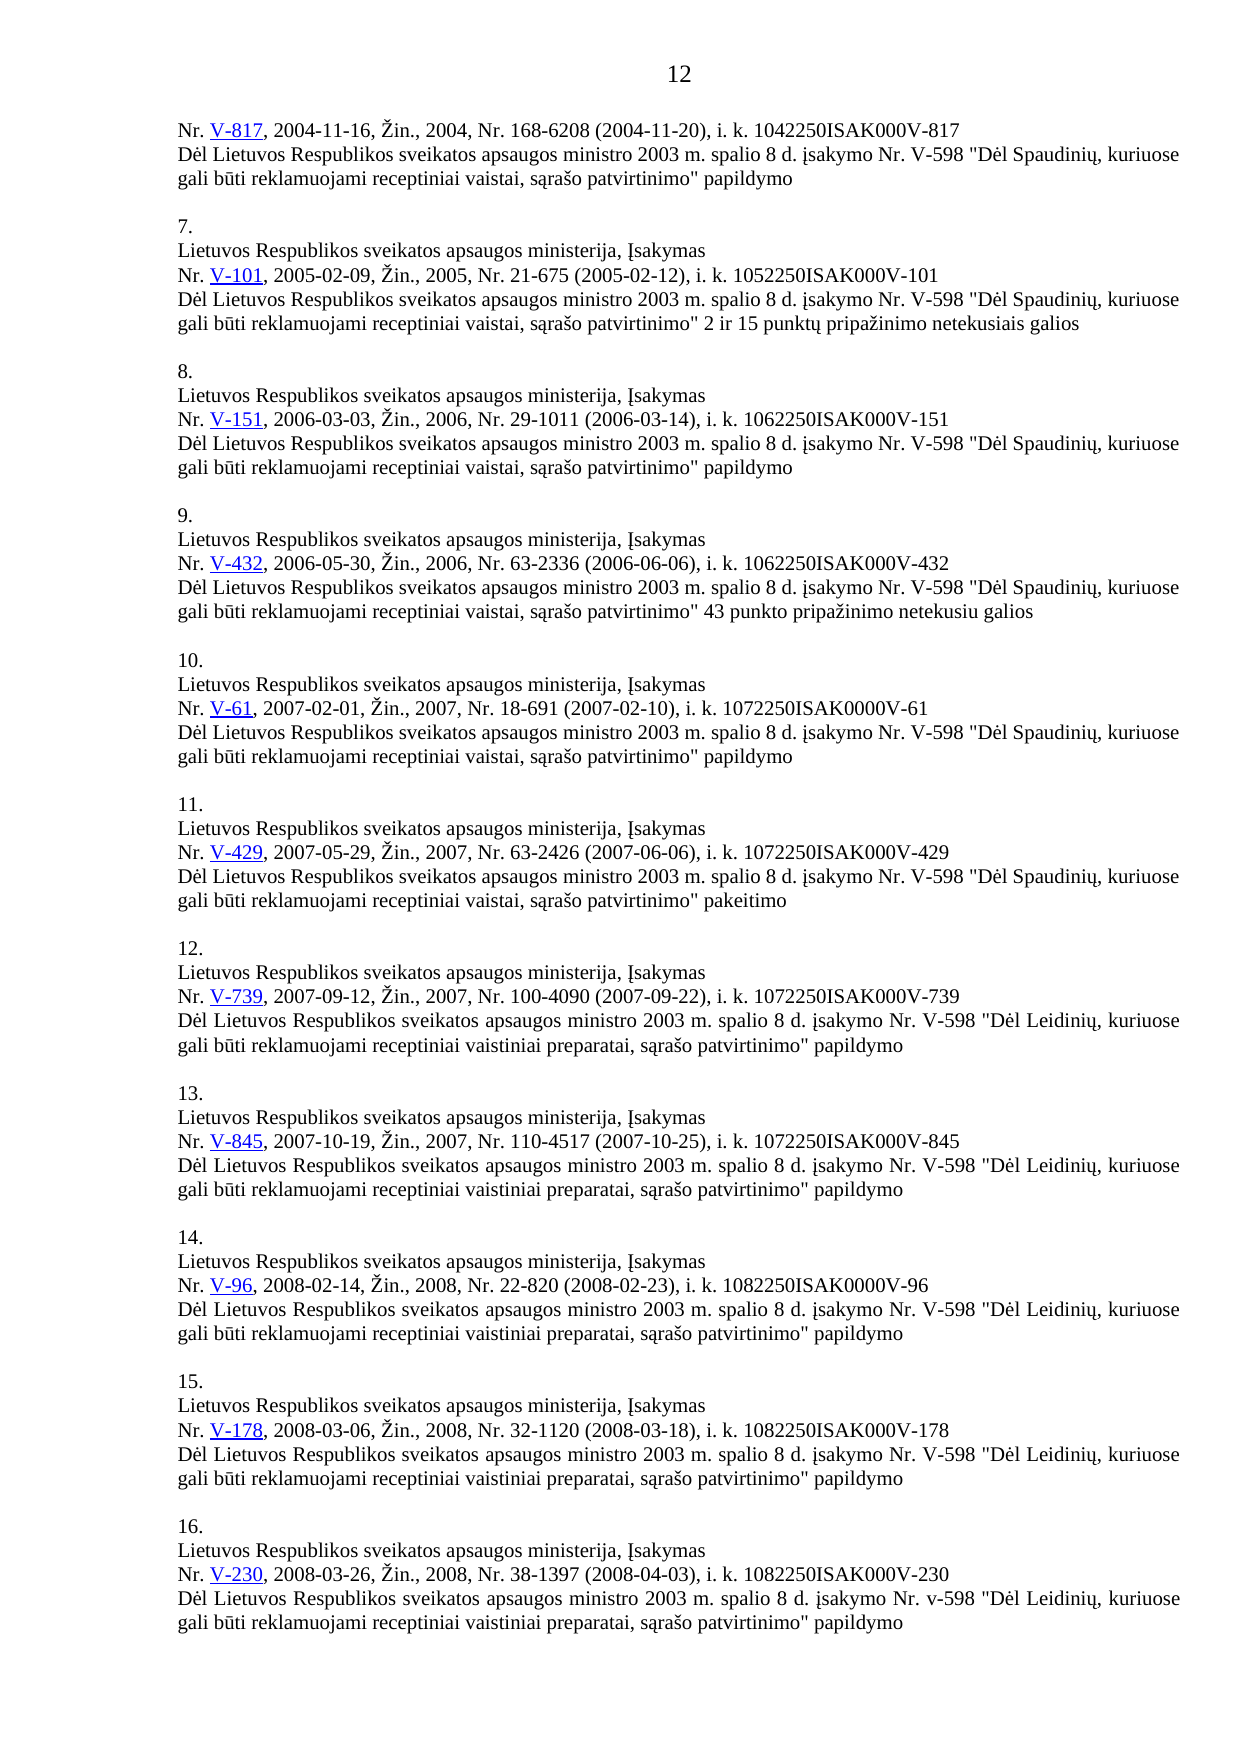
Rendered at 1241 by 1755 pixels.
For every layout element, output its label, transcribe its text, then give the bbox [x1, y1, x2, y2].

text Lietuvos Respublikos sveikatos apsaugos ministerija, Įsakymas [177, 238, 1181, 262]
text Dėl Lietuvos Respublikos sveikatos apsaugos ministro 2003 m. spalio 8 d. įsakymo Nr. V-598 "Dėl Leidinių, kuriuose gali būti reklamuojami receptiniai vaistiniai preparatai, sąrašo patvirtinimo" papildymo [177, 1297, 1181, 1345]
text 12. [177, 936, 1181, 960]
text Nr. V-739, 2007-09-12, Žin., 2007, Nr. 100-4090 (2007-09-22), i. k. 1072250ISAK000V-739 [177, 984, 1181, 1008]
text Dėl Lietuvos Respublikos sveikatos apsaugos ministro 2003 m. spalio 8 d. įsakymo Nr. V-598 "Dėl Spaudinių, kuriuose gali būti reklamuojami receptiniai vaistai, sąrašo patvirtinimo" papildymo [177, 720, 1181, 768]
text 11. [177, 792, 1181, 816]
text Dėl Lietuvos Respublikos sveikatos apsaugos ministro 2003 m. spalio 8 d. įsakymo Nr. V-598 "Dėl Spaudinių, kuriuose gali būti reklamuojami receptiniai vaistai, sąrašo patvirtinimo" 2 ir 15 punktų pripažinimo netekusiais galios [177, 287, 1181, 335]
text 13. [177, 1081, 1181, 1105]
text 10. [177, 647, 1181, 672]
text Dėl Lietuvos Respublikos sveikatos apsaugos ministro 2003 m. spalio 8 d. įsakymo Nr. V-598 "Dėl Spaudinių, kuriuose gali būti reklamuojami receptiniai vaistai, sąrašo patvirtinimo" pakeitimo [177, 864, 1181, 912]
text Nr. V-178, 2008-03-06, Žin., 2008, Nr. 32-1120 (2008-03-18), i. k. 1082250ISAK000V-178 [177, 1417, 1181, 1442]
text Nr. V-96, 2008-02-14, Žin., 2008, Nr. 22-820 (2008-02-23), i. k. 1082250ISAK0000V-96 [177, 1273, 1181, 1297]
text Lietuvos Respublikos sveikatos apsaugos ministerija, Įsakymas [177, 960, 1181, 984]
text Dėl Lietuvos Respublikos sveikatos apsaugos ministro 2003 m. spalio 8 d. įsakymo Nr. V-598 "Dėl Spaudinių, kuriuose gali būti reklamuojami receptiniai vaistai, sąrašo patvirtinimo" papildymo [177, 142, 1181, 190]
text Dėl Lietuvos Respublikos sveikatos apsaugos ministro 2003 m. spalio 8 d. įsakymo Nr. V-598 "Dėl Leidinių, kuriuose gali būti reklamuojami receptiniai vaistiniai preparatai, sąrašo patvirtinimo" papildymo [177, 1008, 1181, 1057]
text Lietuvos Respublikos sveikatos apsaugos ministerija, Įsakymas [177, 527, 1181, 551]
text 8. [177, 359, 1181, 383]
text 9. [177, 503, 1181, 527]
text Lietuvos Respublikos sveikatos apsaugos ministerija, Įsakymas [177, 816, 1181, 840]
text Lietuvos Respublikos sveikatos apsaugos ministerija, Įsakymas [177, 1105, 1181, 1129]
text Nr. V-429, 2007-05-29, Žin., 2007, Nr. 63-2426 (2007-06-06), i. k. 1072250ISAK000V-429 [177, 840, 1181, 864]
text 16. [177, 1514, 1181, 1538]
text 14. [177, 1225, 1181, 1249]
text 15. [177, 1369, 1181, 1393]
text Lietuvos Respublikos sveikatos apsaugos ministerija, Įsakymas [177, 383, 1181, 407]
text Dėl Lietuvos Respublikos sveikatos apsaugos ministro 2003 m. spalio 8 d. įsakymo Nr. V-598 "Dėl Spaudinių, kuriuose gali būti reklamuojami receptiniai vaistai, sąrašo patvirtinimo" 43 punkto pripažinimo netekusiu galios [177, 575, 1181, 623]
text Lietuvos Respublikos sveikatos apsaugos ministerija, Įsakymas [177, 672, 1181, 696]
text Dėl Lietuvos Respublikos sveikatos apsaugos ministro 2003 m. spalio 8 d. įsakymo Nr. V-598 "Dėl Leidinių, kuriuose gali būti reklamuojami receptiniai vaistiniai preparatai, sąrašo patvirtinimo" papildymo [177, 1153, 1181, 1201]
text Nr. V-230, 2008-03-26, Žin., 2008, Nr. 38-1397 (2008-04-03), i. k. 1082250ISAK000V-230 [177, 1562, 1181, 1586]
text Dėl Lietuvos Respublikos sveikatos apsaugos ministro 2003 m. spalio 8 d. įsakymo Nr. v-598 "Dėl Leidinių, kuriuose gali būti reklamuojami receptiniai vaistiniai preparatai, sąrašo patvirtinimo" papildymo [177, 1586, 1181, 1634]
text Nr. V-432, 2006-05-30, Žin., 2006, Nr. 63-2336 (2006-06-06), i. k. 1062250ISAK000V-432 [177, 551, 1181, 575]
text Lietuvos Respublikos sveikatos apsaugos ministerija, Įsakymas [177, 1393, 1181, 1417]
text Dėl Lietuvos Respublikos sveikatos apsaugos ministro 2003 m. spalio 8 d. įsakymo Nr. V-598 "Dėl Spaudinių, kuriuose gali būti reklamuojami receptiniai vaistai, sąrašo patvirtinimo" papildymo [177, 431, 1181, 479]
text Nr. V-101, 2005-02-09, Žin., 2005, Nr. 21-675 (2005-02-12), i. k. 1052250ISAK000V-101 [177, 262, 1181, 287]
text Nr. V-61, 2007-02-01, Žin., 2007, Nr. 18-691 (2007-02-10), i. k. 1072250ISAK0000V-61 [177, 696, 1181, 720]
text Nr. V-817, 2004-11-16, Žin., 2004, Nr. 168-6208 (2004-11-20), i. k. 1042250ISAK000V-817 [177, 118, 1181, 142]
text 7. [177, 214, 1181, 238]
text Lietuvos Respublikos sveikatos apsaugos ministerija, Įsakymas [177, 1249, 1181, 1273]
text Lietuvos Respublikos sveikatos apsaugos ministerija, Įsakymas [177, 1538, 1181, 1562]
text Dėl Lietuvos Respublikos sveikatos apsaugos ministro 2003 m. spalio 8 d. įsakymo Nr. V-598 "Dėl Leidinių, kuriuose gali būti reklamuojami receptiniai vaistiniai preparatai, sąrašo patvirtinimo" papildymo [177, 1442, 1181, 1490]
text Nr. V-151, 2006-03-03, Žin., 2006, Nr. 29-1011 (2006-03-14), i. k. 1062250ISAK000V-151 [177, 407, 1181, 431]
text Nr. V-845, 2007-10-19, Žin., 2007, Nr. 110-4517 (2007-10-25), i. k. 1072250ISAK000V-845 [177, 1129, 1181, 1153]
